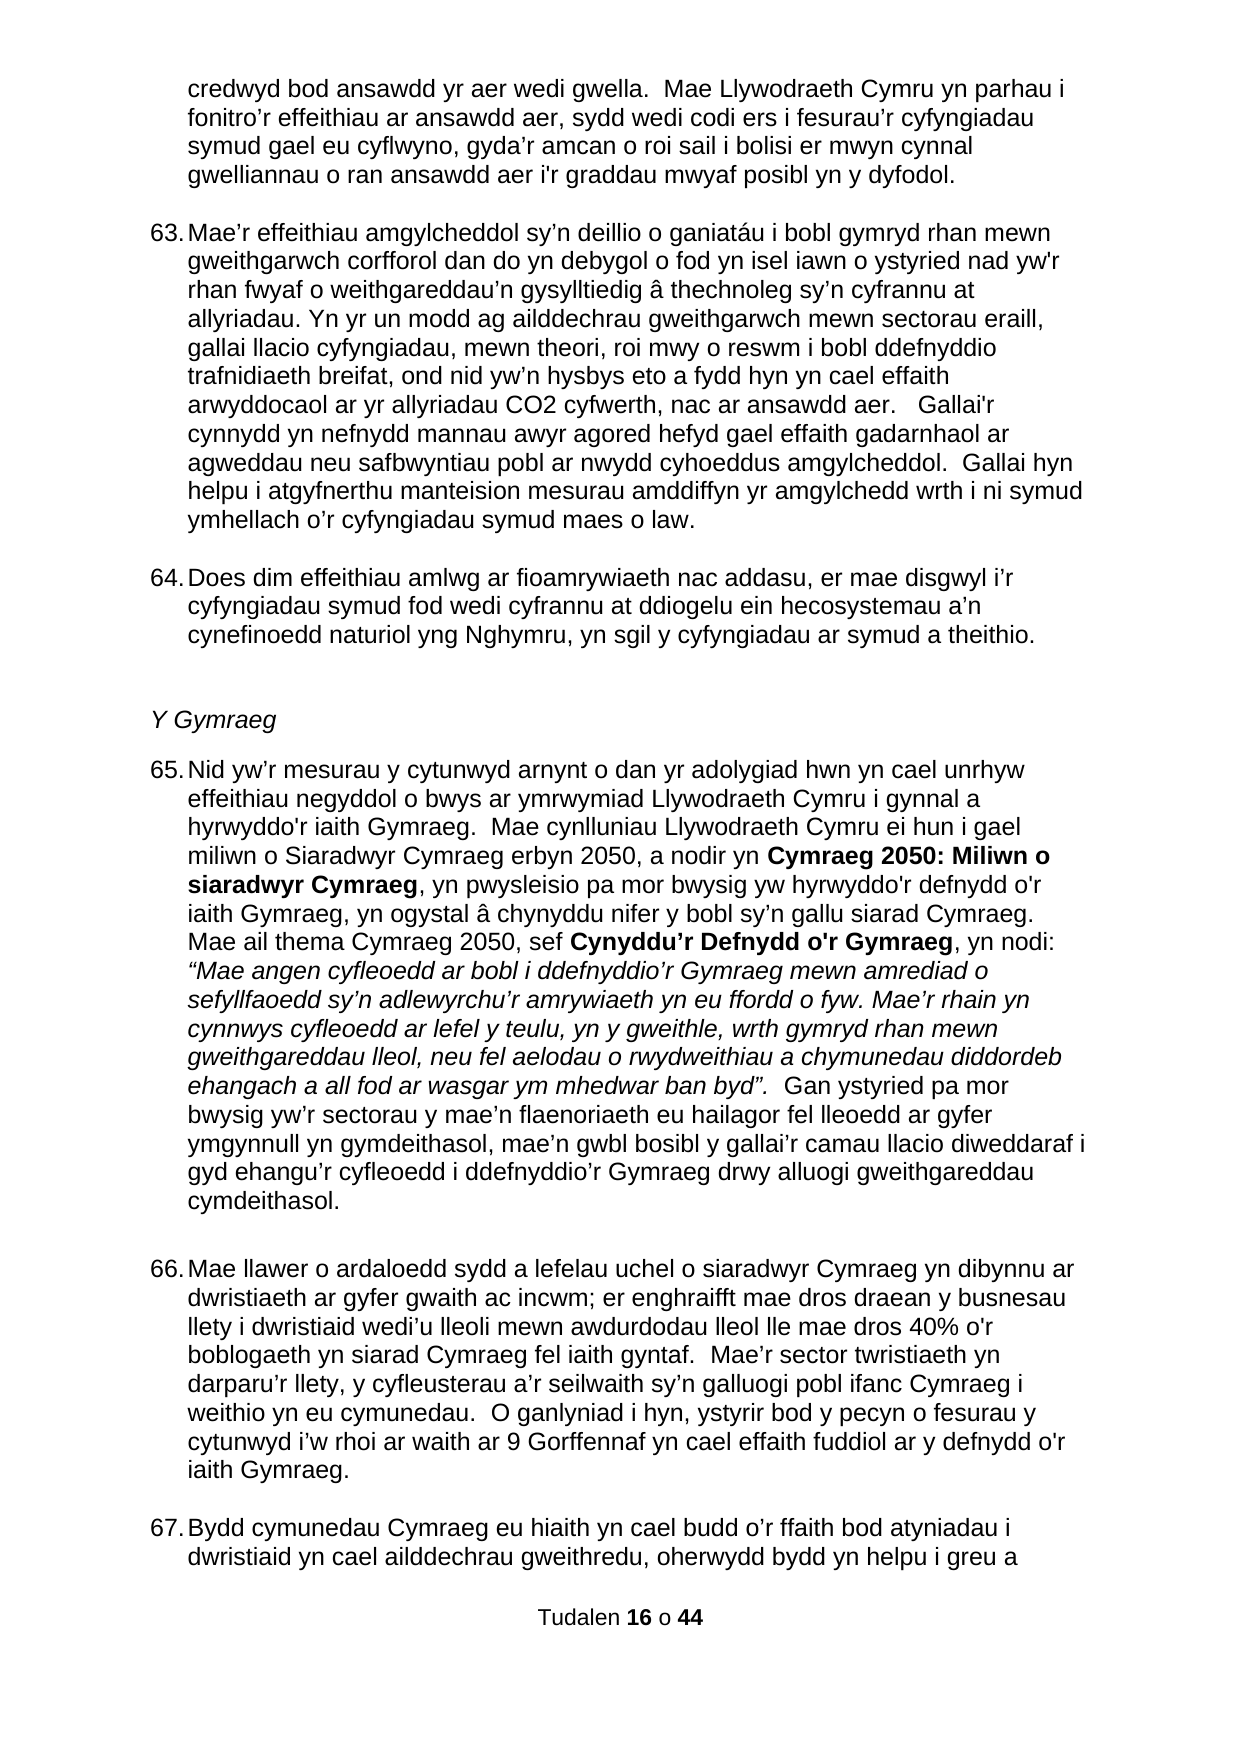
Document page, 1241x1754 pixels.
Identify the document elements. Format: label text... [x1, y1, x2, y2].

list Mae’r effeithiau amgylcheddol sy’n deillio o ganiatáu i bobl gymryd rhan mewn gweithgarwch corfforol dan do yn debygol o fod yn isel iawn o ystyried nad yw'r rhan fwyaf o weithgareddau’n gysylltiedig â thechnoleg sy’n cyfrannu at allyriadau. Yn yr un modd ag ailddechrau gweithgarwch mewn sectorau eraill, gallai llacio cyfyngiadau, mewn theori, roi mwy o reswm i bobl ddefnyddio trafnidiaeth breifat, ond nid yw’n hysbys eto a fydd hyn yn cael effaith arwyddocaol ar yr allyriadau CO2 cyfwerth, nac ar ansawdd aer. Gallai'r cynnydd yn nefnydd mannau awyr agored hefyd gael effaith gadarnhaol ar agweddau neu safbwyntiau pobl ar nwydd cyhoeddus amgylcheddol. Gallai hyn helpu i atgyfnerthu manteision mesurau amddiffyn yr amgylchedd wrth i ni symud ymhellach o’r cyfyngiadau symud maes o law. [150, 217, 1090, 534]
list Mae llawer o ardaloedd sydd a lefelau uchel o siaradwyr Cymraeg yn dibynnu ar dwristiaeth ar gyfer gwaith ac incwm; er enghraifft mae dros draean y busnesau llety i dwristiaid wedi’u lleoli mewn awdurdodau lleol lle mae dros 40% o'r boblogaeth yn siarad Cymraeg fel iaith gyntaf. Mae’r sector twristiaeth yn darparu’r llety, y cyfleusterau a’r seilwaith sy’n galluogi pobl ifanc Cymraeg i weithio yn eu cymunedau. O ganlyniad i hyn, ystyrir bod y pecyn o fesurau y cytunwyd i’w rhoi ar waith ar 9 Gorffennaf yn cael effaith fuddiol ar y defnydd o'r iaith Gymraeg. [150, 1254, 1090, 1484]
list Does dim effeithiau amlwg ar fioamrywiaeth nac addasu, er mae disgwyl i’r cyfyngiadau symud fod wedi cyfrannu at ddiogelu ein hecosystemau a’n cynefinoedd naturiol yng Nghymru, yn sgil y cyfyngiadau ar symud a theithio. [150, 562, 1090, 649]
list credwyd bod ansawdd yr aer wedi gwella. Mae Llywodraeth Cymru yn parhau i fonitro’r effeithiau ar ansawdd aer, sydd wedi codi ers i fesurau’r cyfyngiadau symud gael eu cyflwyno, gyda’r amcan o roi sail i bolisi er mwyn cynnal gwelliannau o ran ansawdd aer i'r graddau mwyaf posibl yn y dyfodol. [150, 74, 1090, 189]
list Bydd cymunedau Cymraeg eu hiaith yn cael budd o’r ffaith bod atyniadau i dwristiaid yn cael ailddechrau gweithredu, oherwydd bydd yn helpu i greu a [150, 1513, 1090, 1570]
list Nid yw’r mesurau y cytunwyd arnynt o dan yr adolygiad hwn yn cael unrhyw effeithiau negyddol o bwys ar ymrwymiad Llywodraeth Cymru i gynnal a hyrwyddo'r iaith Gymraeg. Mae cynlluniau Llywodraeth Cymru ei hun i gael miliwn o Siaradwyr Cymraeg erbyn 2050, a nodir yn Cymraeg 2050: Miliwn o siaradwyr Cymraeg, yn pwysleisio pa mor bwysig yw hyrwyddo'r defnydd o'r iaith Gymraeg, yn ogystal â chynyddu nifer y bobl sy’n gallu siarad Cymraeg. Mae ail thema Cymraeg 2050, sef Cynyddu’r Defnydd o'r Gymraeg, yn nodi: “Mae angen cyfleoedd ar bobl i ddefnyddio’r Gymraeg mewn amrediad o sefyllfaoedd sy’n adlewyrchu’r amrywiaeth yn eu ffordd o fyw. Mae’r rhain yn cynnwys cyfleoedd ar lefel y teulu, yn y gweithle, wrth gymryd rhan mewn gweithgareddau lleol, neu fel aelodau o rwydweithiau a chymunedau diddordeb ehangach a all fod ar wasgar ym mhedwar ban byd”. Gan ystyried pa mor bwysig yw’r sectorau y mae’n flaenoriaeth eu hailagor fel lleoedd ar gyfer ymgynnull yn gymdeithasol, mae’n gwbl bosibl y gallai’r camau llacio diweddaraf i gyd ehangu’r cyfleoedd i ddefnyddio’r Gymraeg drwy alluogi gweithgareddau cymdeithasol. [150, 755, 1090, 1215]
text Y Gymraeg [150, 705, 1090, 734]
